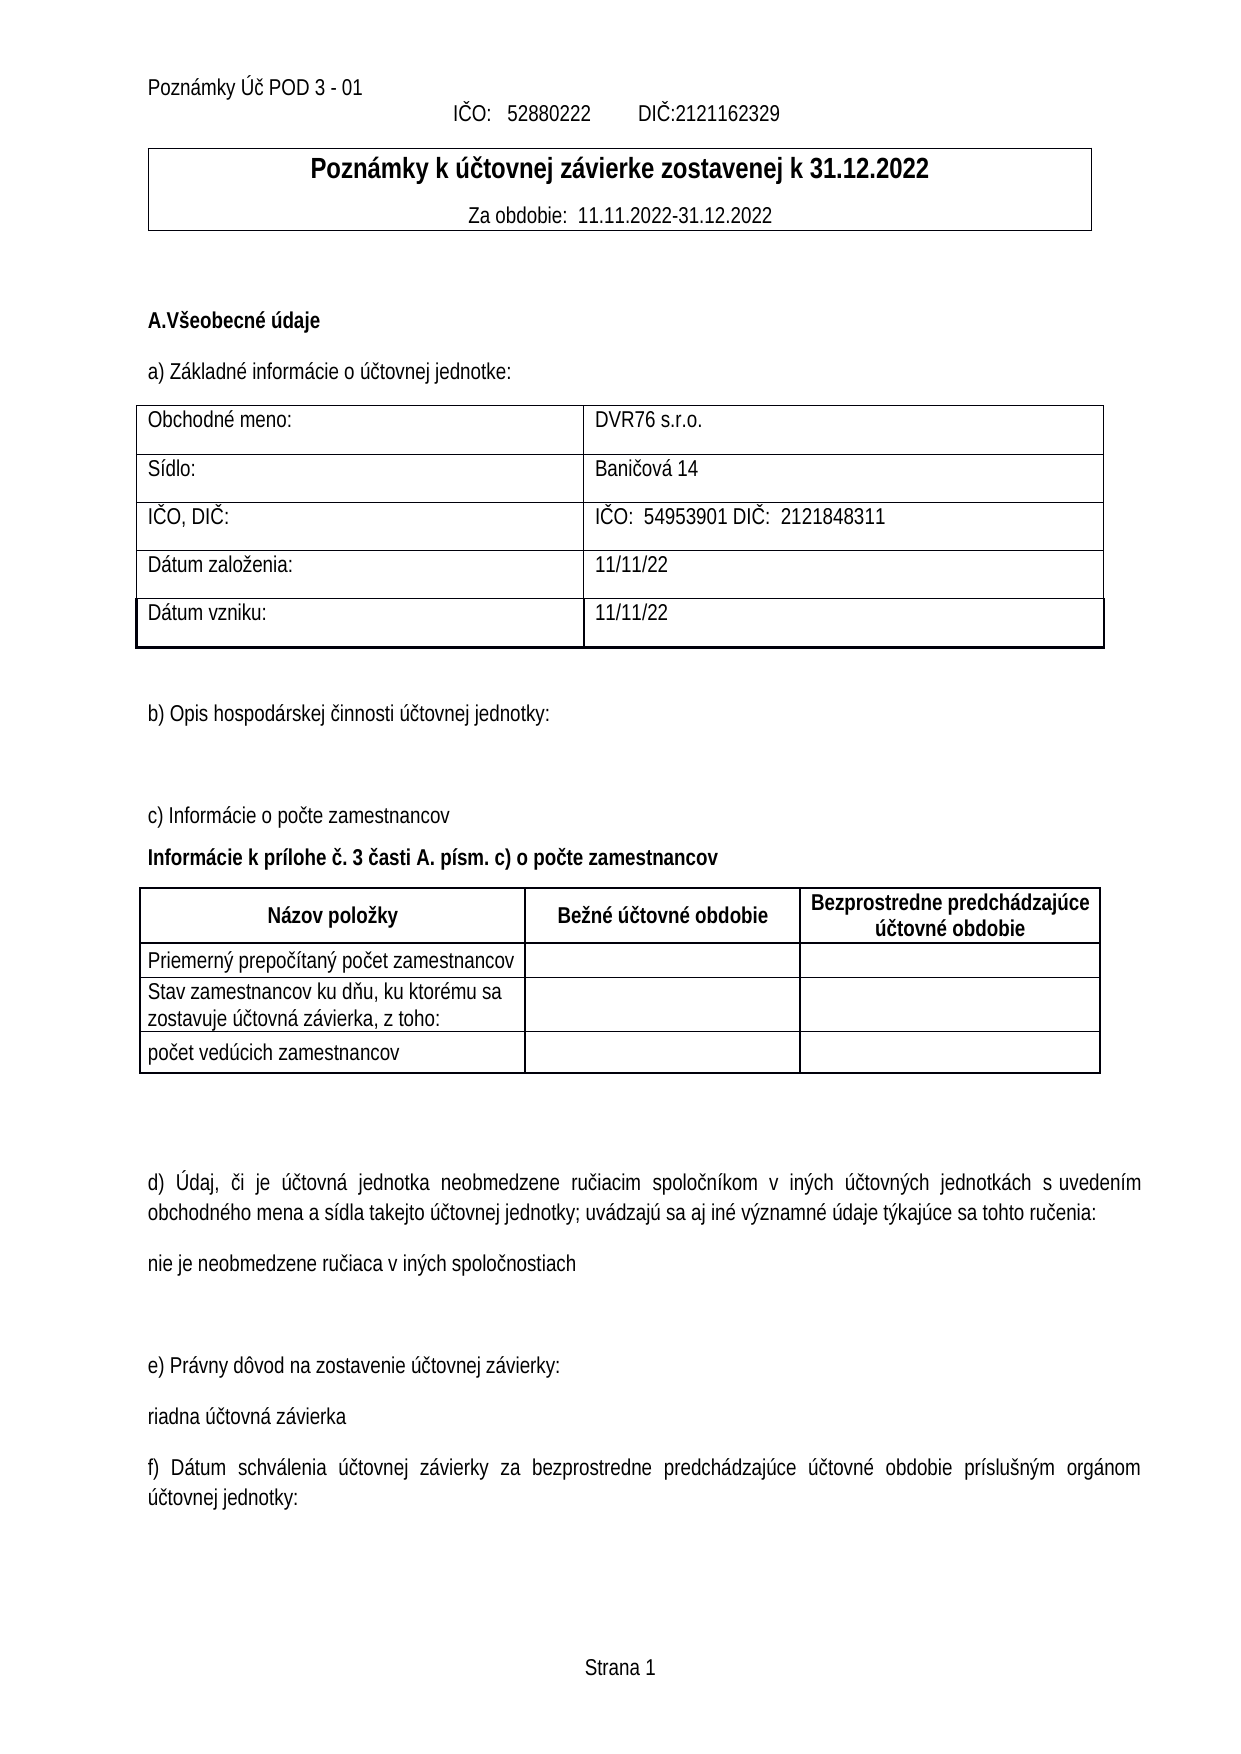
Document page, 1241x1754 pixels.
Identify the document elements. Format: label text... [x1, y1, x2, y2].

text b) Opis hospodárskej činnosti účtovnej jednotky: [148, 699, 1092, 726]
table_cell [801, 1032, 1099, 1072]
table_header Názov položky [141, 889, 524, 942]
table_cell [526, 1032, 799, 1072]
table_cell IČO: 54953901 DIČ: 2121848311 [584, 503, 1103, 550]
text Za obdobie: 11.11.2022-31.12.2022 [149, 199, 1091, 230]
text e) Právny dôvod na zostavenie účtovnej závierky: [148, 1352, 1141, 1378]
text d) Údaj, či je účtovná jednotka neobmedzene ručiacim spoločníkom v iných účtovných jednotkách s uvedením obchodného mena a sídla takejto účtovnej jednotky; uvádzajú sa aj iné významné údaje týkajúce sa tohto ručenia: [148, 1168, 1141, 1225]
table_cell IČO, DIČ: [137, 503, 583, 550]
text A.Všeobecné údaje [148, 307, 1092, 333]
table_cell Dátum vzniku: [138, 599, 583, 646]
table_header a) Základné informácie o účtovnej jednotke: [136, 358, 1104, 405]
table_cell Obchodné meno: [137, 406, 583, 453]
text Informácie k prílohe č. 3 časti A. písm. c) o počte zamestnancov [148, 844, 1092, 871]
table_header Bezprostredne predchádzajúce účtovné obdobie [801, 889, 1099, 942]
table_header Bežné účtovné obdobie [526, 889, 799, 942]
table_cell Dátum založenia: [137, 551, 583, 598]
table_cell Stav zamestnancov ku dňu, ku ktorému sa zostavuje účtovná závierka, z toho: [141, 978, 524, 1031]
table_cell počet vedúcich zamestnancov [141, 1032, 524, 1072]
text nie je neobmedzene ručiaca v iných spoločnostiach [148, 1250, 1141, 1276]
table_cell [801, 978, 1099, 1031]
table_cell [526, 978, 799, 1031]
table_cell 11.11.2022 [585, 599, 1103, 646]
table_cell 11.11.2022 [584, 551, 1103, 598]
text Poznámky k účtovnej závierke zostavenej k 31.12.2022 [149, 149, 1091, 184]
text c) Informácie o počte zamestnancov [148, 802, 1092, 828]
table_cell Priemerný prepočítaný počet zamestnancov [141, 944, 524, 977]
text f) Dátum schválenia účtovnej závierky za bezprostredne predchádzajúce účtovné obdobie príslušným orgánom účtovnej jednotky: [148, 1454, 1141, 1510]
table_cell [801, 944, 1099, 977]
table_cell Sídlo: [137, 455, 583, 502]
text riadna účtovná závierka [148, 1403, 1141, 1429]
table_cell [526, 944, 799, 977]
table_cell DVR76 s.r.o. [584, 406, 1103, 453]
table_cell Baničová 14 [584, 455, 1103, 502]
